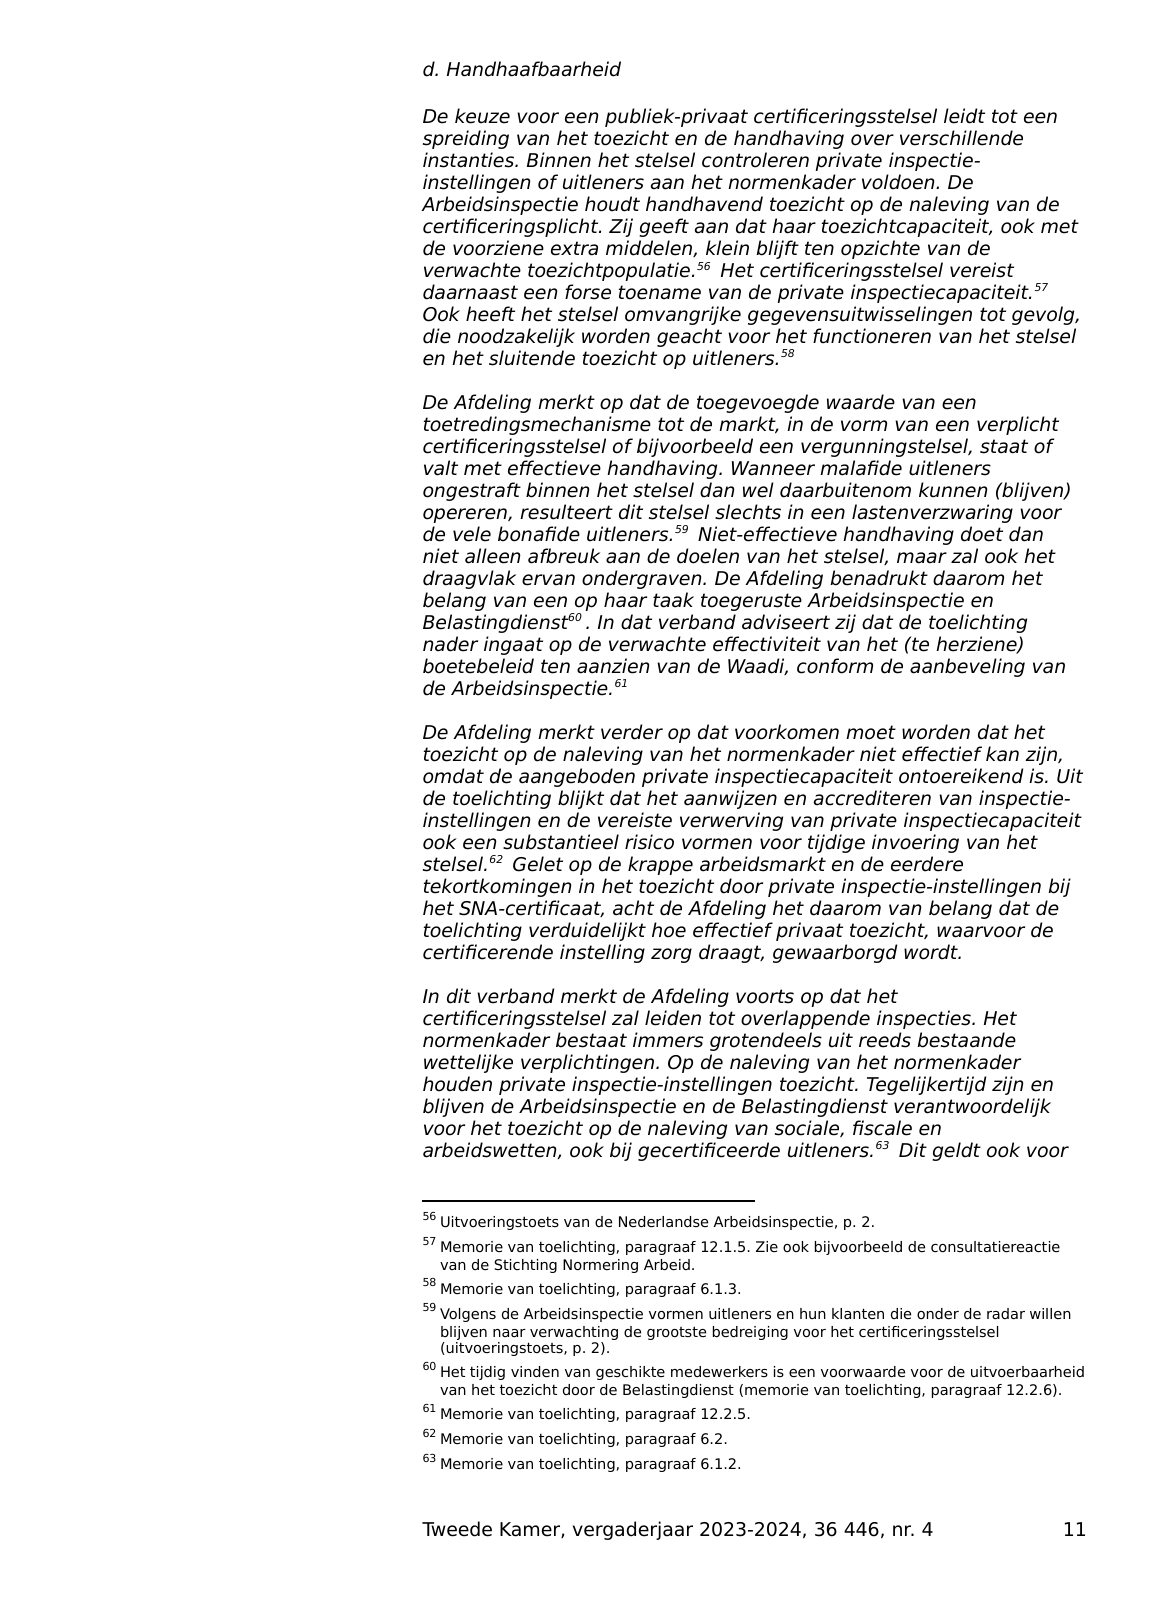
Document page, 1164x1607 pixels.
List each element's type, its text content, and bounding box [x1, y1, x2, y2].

text In dit verband merkt de Afdeling voorts op dat het certificeringsstelsel zal leiden tot overlappende inspecties. Het normenkader bestaat immers grotendeels uit reeds bestaande wettelijke verplichtingen. Op de naleving van het normenkader houden private inspectie-instellingen toezicht. Tegelijkertijd zijn en blijven de Arbeidsinspectie en de Belastingdienst verantwoordelijk voor het toezicht op de naleving van sociale, fiscale en arbeidswetten, ook bij gecertificeerde uitleners. Dit geldt ook voor [422, 986, 1087, 1162]
text Memorie van toelichting, paragraaf 12.2.5. [422, 1402, 1087, 1424]
text Memorie van toelichting, paragraaf 6.2. [422, 1427, 1087, 1449]
text De Afdeling merkt op dat de toegevoegde waarde van een toetredingsmechanisme tot de markt, in de vorm van een verplicht certificeringsstelsel of bijvoorbeeld een vergunningstelsel, staat of valt met effectieve handhaving. Wanneer malafide uitleners ongestraft binnen het stelsel dan wel daarbuitenom kunnen (blijven) opereren, resulteert dit stelsel slechts in een lastenverzwaring voor de vele bonafide uitleners. Niet-effectieve handhaving doet dan niet alleen afbreuk aan de doelen van het stelsel, maar zal ook het draagvlak ervan ondergraven. De Afdeling benadrukt daarom het belang van een op haar taak toegeruste Arbeidsinspectie en Belastingdienst. In dat verband adviseert zij dat de toelichting nader ingaat op de verwachte effectiviteit van het (te herziene) boetebeleid ten aanzien van de Waadi, conform de aanbeveling van de Arbeidsinspectie. [422, 392, 1087, 700]
text Memorie van toelichting, paragraaf 6.1.2. [422, 1452, 1087, 1474]
text De Afdeling merkt verder op dat voorkomen moet worden dat het toezicht op de naleving van het normenkader niet effectief kan zijn, omdat de aangeboden private inspectiecapaciteit ontoereikend is. Uit de toelichting blijkt dat het aanwijzen en accrediteren van inspectie-instellingen en de vereiste verwerving van private inspectiecapaciteit ook een substantieel risico vormen voor tijdige invoering van het stelsel. Gelet op de krappe arbeidsmarkt en de eerdere tekortkomingen in het toezicht door private inspectie-instellingen bij het SNA-certificaat, acht de Afdeling het daarom van belang dat de toelichting verduidelijkt hoe effectief privaat toezicht, waarvoor de certificerende instelling zorg draagt, gewaarborgd wordt. [422, 722, 1087, 964]
text Het tijdig vinden van geschikte medewerkers is een voorwaarde voor de uitvoerbaarheid van het toezicht door de Belastingdienst (memorie van toelichting, paragraaf 12.2.6). [422, 1360, 1087, 1399]
text De keuze voor een publiek-privaat certificeringsstelsel leidt tot een spreiding van het toezicht en de handhaving over verschillende instanties. Binnen het stelsel controleren private inspectie-instellingen of uitleners aan het normenkader voldoen. De Arbeidsinspectie houdt handhavend toezicht op de naleving van de certificeringsplicht. Zij geeft aan dat haar toezichtcapaciteit, ook met de voorziene extra middelen, klein blijft ten opzichte van de verwachte toezichtpopulatie. Het certificeringsstelsel vereist daarnaast een forse toename van de private inspectiecapaciteit. Ook heeft het stelsel omvangrijke gegevensuitwisselingen tot gevolg, die noodzakelijk worden geacht voor het functioneren van het stelsel en het sluitende toezicht op uitleners. [422, 106, 1087, 370]
text Memorie van toelichting, paragraaf 6.1.3. [422, 1277, 1087, 1299]
text Volgens de Arbeidsinspectie vormen uitleners en hun klanten die onder de radar willen blijven naar verwachting de grootste bedreiging voor het certificeringsstelsel (uitvoeringstoets, p. 2). [422, 1302, 1087, 1357]
subtitle d. Handhaafbaarheid [422, 59, 1087, 81]
text Memorie van toelichting, paragraaf 12.1.5. Zie ook bijvoorbeeld de consultatiereactie van de Stichting Normering Arbeid. [422, 1235, 1087, 1274]
text Uitvoeringstoets van de Nederlandse Arbeidsinspectie, p. 2. [422, 1210, 1087, 1232]
